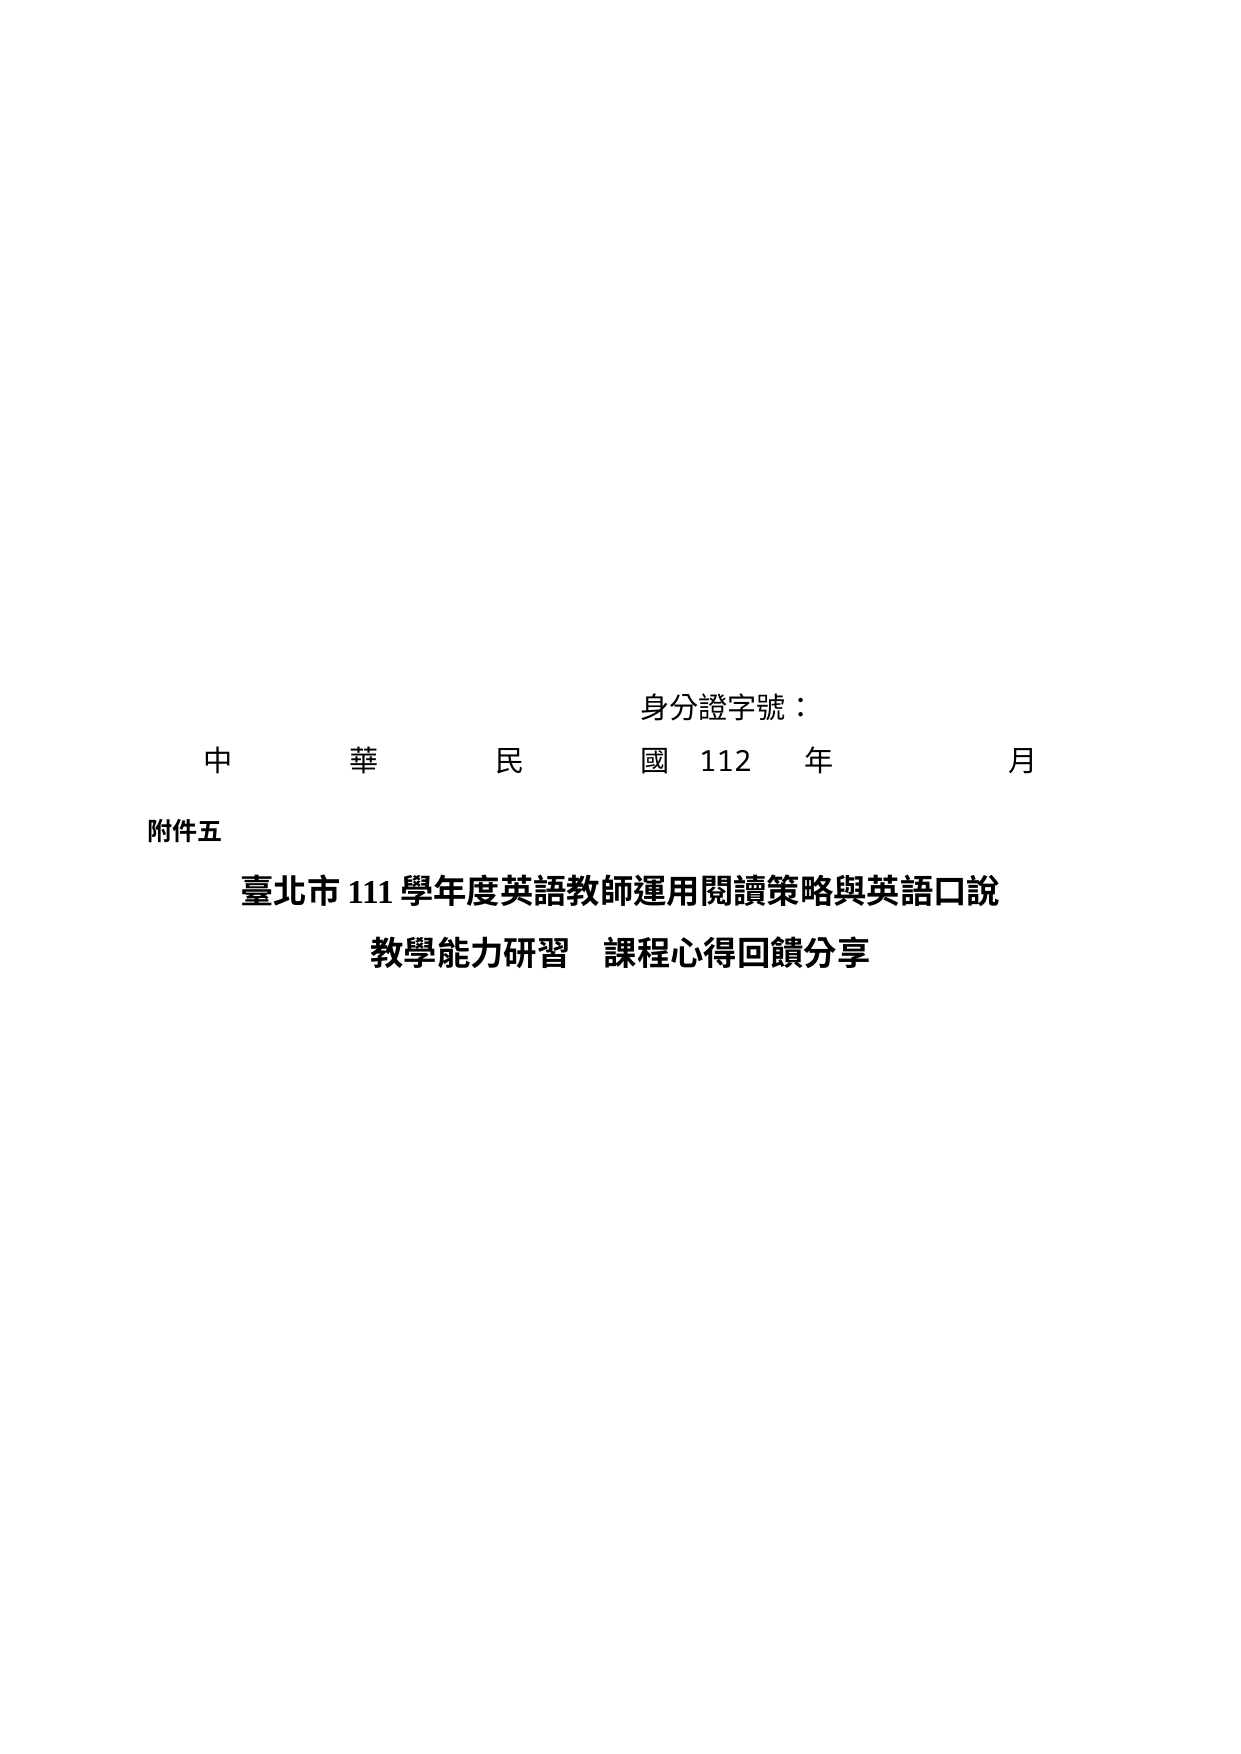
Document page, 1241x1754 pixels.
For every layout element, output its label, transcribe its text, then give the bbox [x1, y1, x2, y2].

text 身分證字號： [640, 684, 1092, 727]
text 附件五 [148, 814, 1092, 847]
text 臺北市111學年度英語教師運用閱讀策略與英語口說 [148, 847, 1092, 909]
text 教學能力研習 課程心得回饋分享 [148, 909, 1092, 972]
text 中 華 民 國 112 年 月 [148, 738, 1092, 780]
